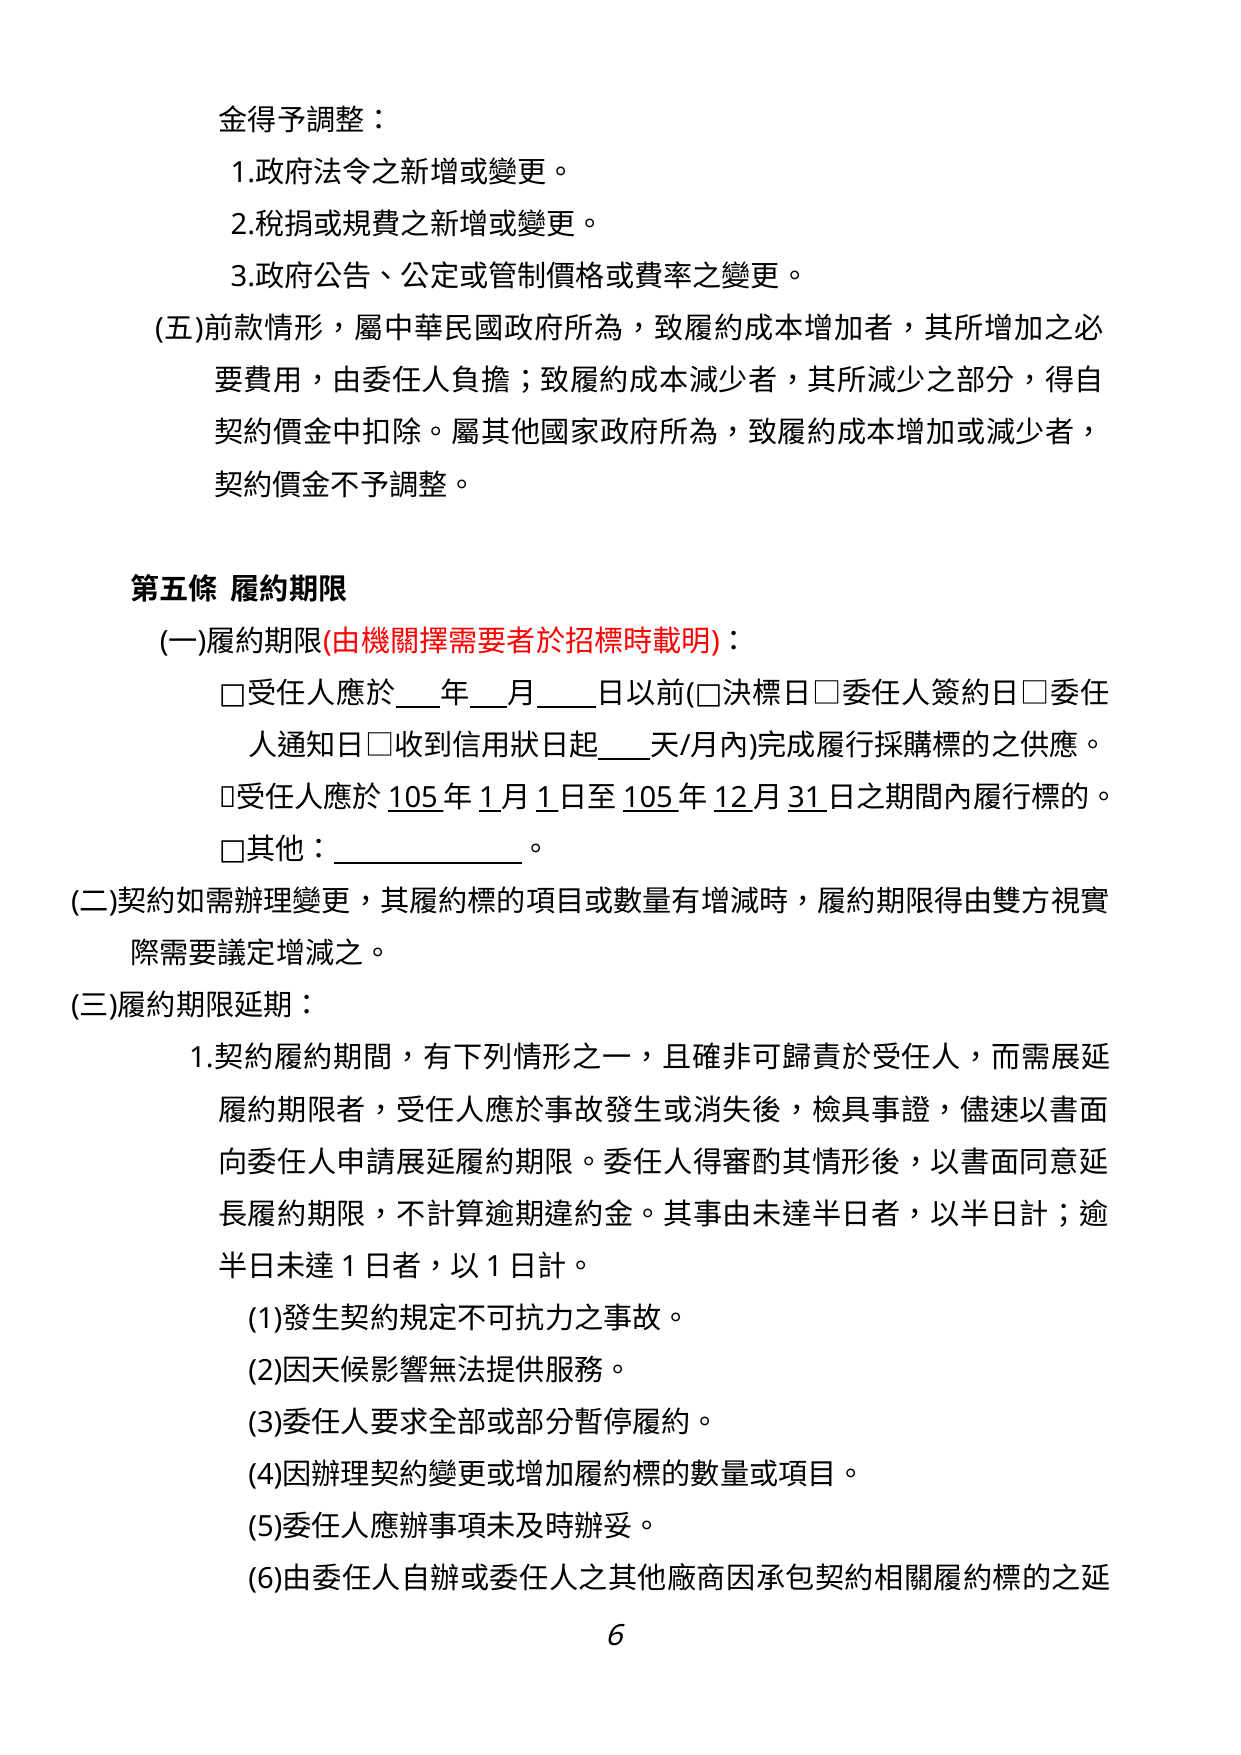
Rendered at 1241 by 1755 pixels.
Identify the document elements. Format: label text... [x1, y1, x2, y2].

text (6)由委任人自辦或委任人之其他廠商因承包契約相關履約標的之延 [248, 1547, 1110, 1599]
text (二)契約如需辦理變更，其履約標的項目或數量有增減時，履約期限得由雙方視實際需要議定增減之。 [71, 870, 1110, 974]
text (2)因天候影響無法提供服務。 [248, 1339, 1110, 1391]
text (三)履約期限延期： [71, 974, 1110, 1026]
text 第五條 履約期限 [130, 557, 1110, 609]
text (4)因辦理契約變更或增加履約標的數量或項目。 [248, 1443, 1110, 1495]
text □受任人應於 年 月 日以前(□決標日□委任人簽約日□委任人通知日□收到信用狀日起 天/月內)完成履行採購標的之供應。 [218, 662, 1110, 766]
text 1.契約履約期間，有下列情形之一，且確非可歸責於受任人，而需展延履約期限者，受任人應於事故發生或消失後，檢具事證，儘速以書面向委任人申請展延履約期限。委任人得審酌其情形後，以書面同意延長履約期限，不計算逾期違約金。其事由未達半日者，以半日計；逾半日未達1日者，以1日計。 [189, 1026, 1110, 1287]
text 1.政府法令之新增或變更。 [230, 141, 1104, 193]
text (一)履約期限(由機關擇需要者於招標時載明)： [159, 609, 1110, 662]
text (五)前款情形，屬中華民國政府所為，致履約成本增加者，其所增加之必要費用，由委任人負擔；致履約成本減少者，其所減少之部分，得自契約價金中扣除。屬其他國家政府所為，致履約成本增加或減少者，契約價金不予調整。 [155, 297, 1104, 505]
text 3.政府公告、公定或管制價格或費率之變更。 [230, 245, 1104, 297]
text (5)委任人應辦事項未及時辦妥。 [248, 1495, 1110, 1547]
text 受任人應於105年1月1日至105年12月31日之期間內履行標的。 [218, 766, 1110, 818]
text (3)委任人要求全部或部分暫停履約。 [248, 1391, 1110, 1443]
text 金得予調整： [159, 89, 1110, 141]
text (1)發生契約規定不可抗力之事故。 [248, 1287, 1110, 1339]
text □其他： 。 [218, 818, 1110, 870]
text 2.稅捐或規費之新增或變更。 [230, 193, 1104, 245]
